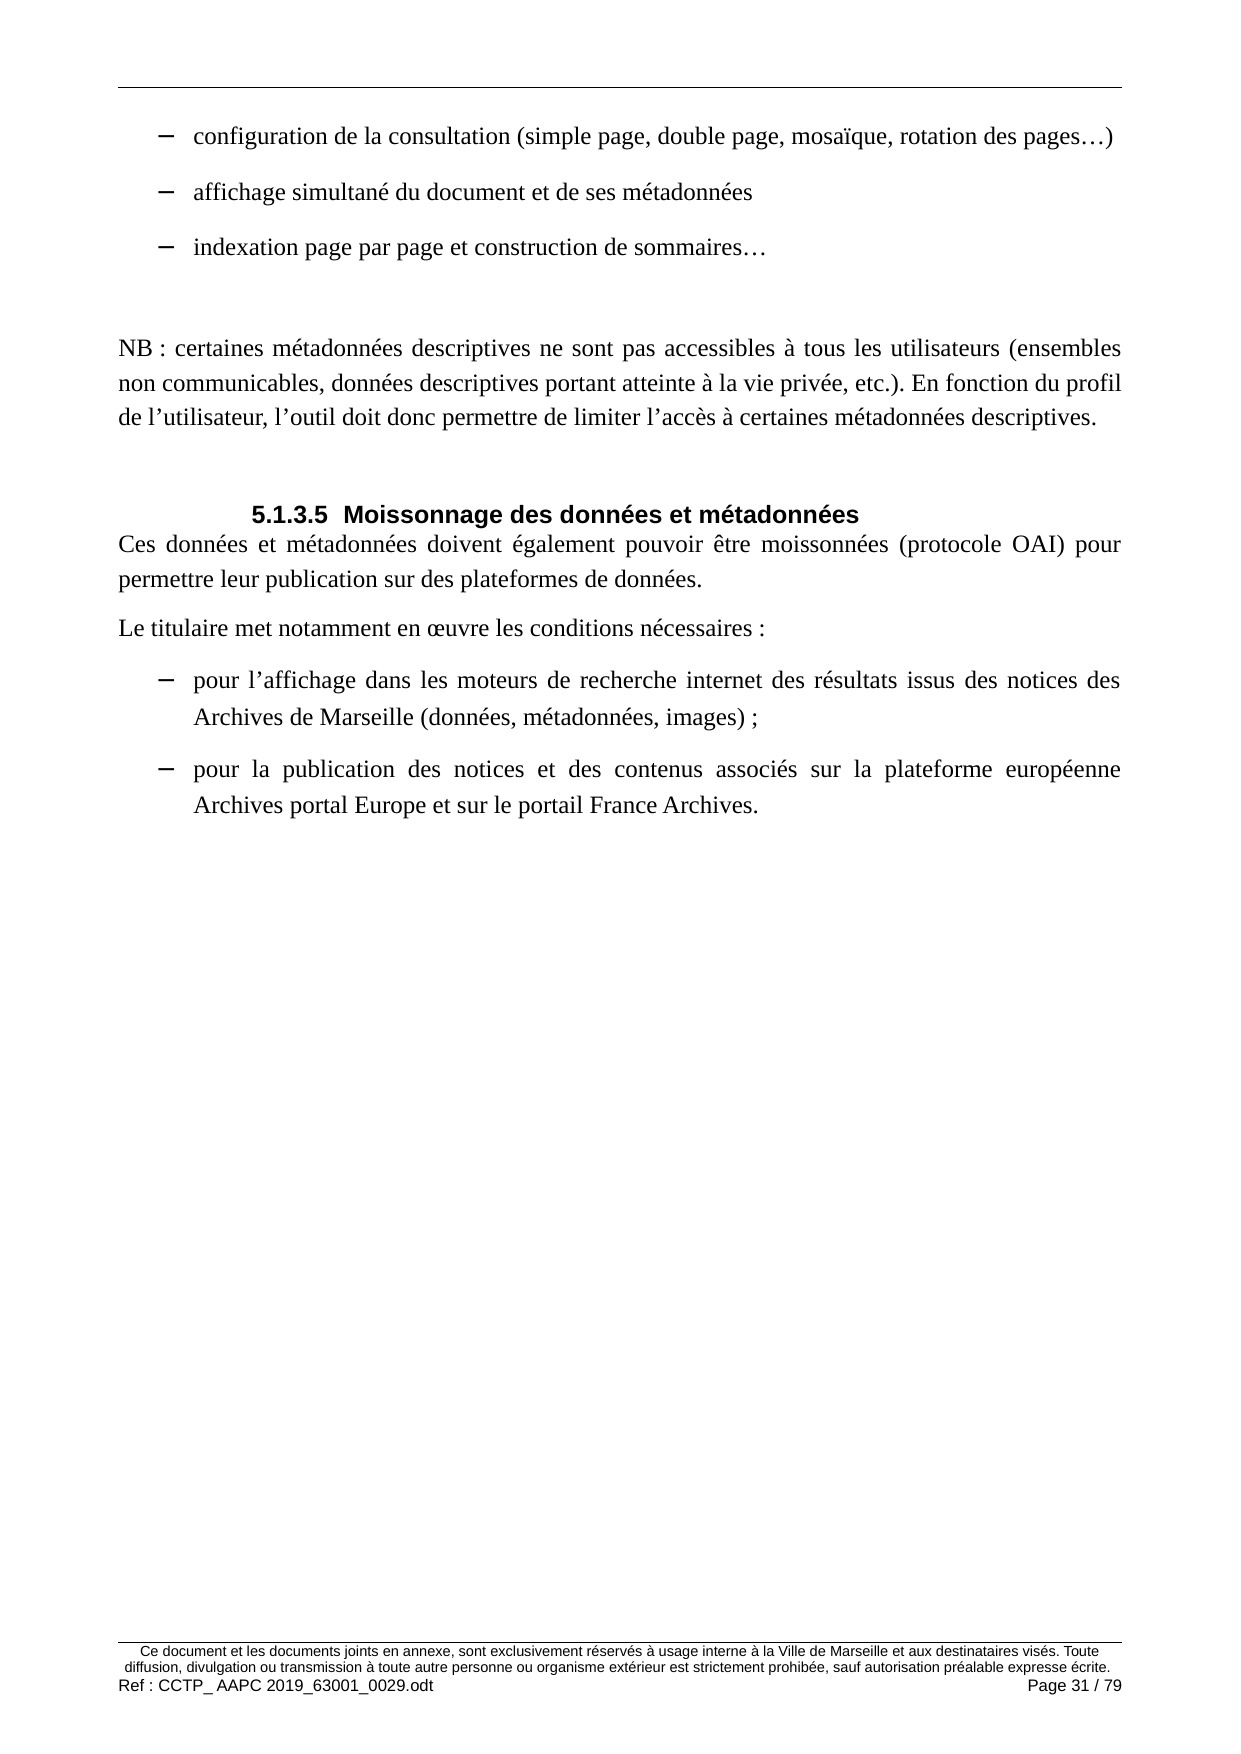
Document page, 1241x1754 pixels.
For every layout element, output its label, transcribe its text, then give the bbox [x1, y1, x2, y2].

subtitle Moissonnage des données et métadonnées [244, 500, 1122, 529]
list configuration de la consultation (simple page, double page, mosaïque, rotation des pages…) [156, 118, 1122, 152]
text Le titulaire met notamment en œuvre les conditions nécessaires : [118, 613, 1122, 641]
text Ces données et métadonnées doivent également pouvoir être moissonnées (protocole OAI) pour permettre leur publication sur des plateformes de données. [118, 529, 1122, 592]
text NB : certaines métadonnées descriptives ne sont pas accessibles à tous les utilisateurs (ensembles non communicables, données descriptives portant atteinte à la vie privée, etc.). En fonction du profil de l’utilisateur, l’outil doit donc permettre de limiter l’accès à certaines métadonnées descriptives. [118, 333, 1122, 431]
list pour l’affichage dans les moteurs de recherche internet des résultats issus des notices des Archives de Marseille (données, métadonnées, images) ; [156, 662, 1122, 730]
list affichage simultané du document et de ses métadonnées [156, 173, 1122, 207]
list pour la publication des notices et des contenus associés sur la plateforme européenne Archives portal Europe et sur le portail France Archives. [156, 751, 1122, 819]
list indexation page par page et construction de sommaires… [156, 229, 1122, 263]
